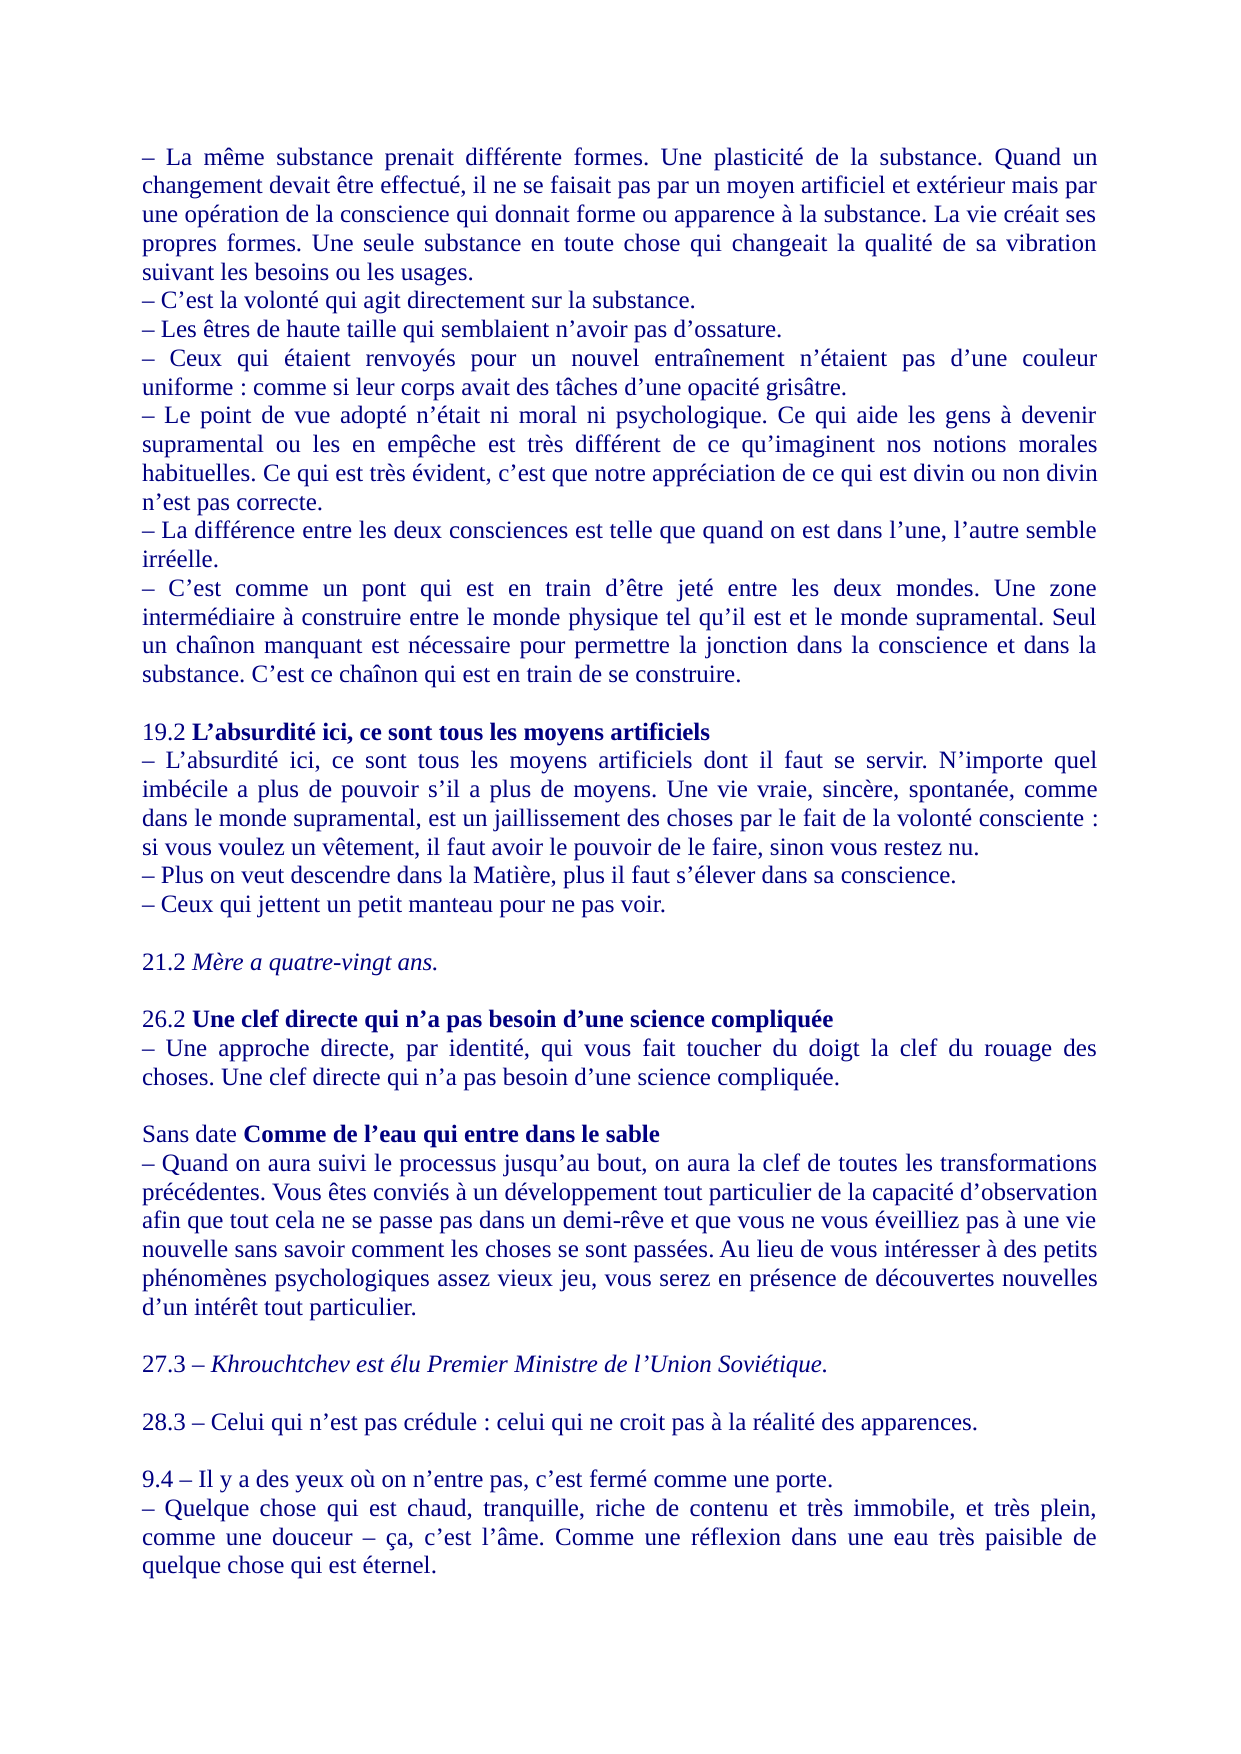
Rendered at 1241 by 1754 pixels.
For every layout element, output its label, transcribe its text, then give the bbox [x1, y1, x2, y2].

text – Quand on aura suivi le processus jusqu’au bout, on aura la clef de toutes les transformations précédentes. Vous êtes conviés à un développement tout particulier de la capacité d’observation afin que tout cela ne se passe pas dans un demi-rêve et que vous ne vous éveilliez pas à une vie nouvelle sans savoir comment les choses se sont passées. Au lieu de vous intéresser à des petits phénomènes psychologiques assez vieux jeu, vous serez en présence de découvertes nouvelles d’un intérêt tout particulier. [142, 1148, 1098, 1321]
text – L’absurdité ici, ce sont tous les moyens artificiels dont il faut se servir. N’importe quel imbécile a plus de pouvoir s’il a plus de moyens. Une vie vraie, sincère, spontanée, comme dans le monde supramental, est un jaillissement des choses par le fait de la volonté consciente : si vous voulez un vêtement, il faut avoir le pouvoir de le faire, sinon vous restez nu. [142, 746, 1098, 861]
text – Le point de vue adopté n’était ni moral ni psychologique. Ce qui aide les gens à devenir supramental ou les en empêche est très différent de ce qu’imaginent nos notions morales habituelles. Ce qui est très évident, c’est que notre appréciation de ce qui est divin ou non divin n’est pas correcte. [142, 401, 1098, 516]
text Sans date Comme de l’eau qui entre dans le sable [142, 1119, 1098, 1148]
text 21.2 Mère a quatre-vingt ans. [142, 947, 1098, 976]
text – Plus on veut descendre dans la Matière, plus il faut s’élever dans sa conscience. [142, 861, 1098, 889]
text – C’est la volonté qui agit directement sur la substance. [142, 286, 1098, 314]
text 27.3 – Khrouchtchev est élu Premier Ministre de l’Union Soviétique. [142, 1349, 1098, 1378]
text 28.3 – Celui qui n’est pas crédule : celui qui ne croit pas à la réalité des apparences. [142, 1407, 1098, 1436]
text – Ceux qui jettent un petit manteau pour ne pas voir. [142, 889, 1098, 918]
text – Les êtres de haute taille qui semblaient n’avoir pas d’ossature. [142, 314, 1098, 343]
text – Quelque chose qui est chaud, tranquille, riche de contenu et très immobile, et très plein, comme une douceur – ça, c’est l’âme. Comme une réflexion dans une eau très paisible de quelque chose qui est éternel. [142, 1493, 1098, 1579]
text – Une approche directe, par identité, qui vous fait toucher du doigt la clef du rouage des choses. Une clef directe qui n’a pas besoin d’une science compliquée. [142, 1033, 1098, 1091]
text 9.4 – Il y a des yeux où on n’entre pas, c’est fermé comme une porte. [142, 1464, 1098, 1493]
text – C’est comme un pont qui est en train d’être jeté entre les deux mondes. Une zone intermédiaire à construire entre le monde physique tel qu’il est et le monde supramental. Seul un chaînon manquant est nécessaire pour permettre la jonction dans la conscience et dans la substance. C’est ce chaînon qui est en train de se construire. [142, 573, 1098, 688]
text – La différence entre les deux consciences est telle que quand on est dans l’une, l’autre semble irréelle. [142, 516, 1098, 573]
text – Ceux qui étaient renvoyés pour un nouvel entraînement n’étaient pas d’une couleur uniforme : comme si leur corps avait des tâches d’une opacité grisâtre. [142, 343, 1098, 401]
text 26.2 Une clef directe qui n’a pas besoin d’une science compliquée [142, 1004, 1098, 1033]
text 19.2 L’absurdité ici, ce sont tous les moyens artificiels [142, 717, 1098, 746]
text – La même substance prenait différente formes. Une plasticité de la substance. Quand un changement devait être effectué, il ne se faisait pas par un moyen artificiel et extérieur mais par une opération de la conscience qui donnait forme ou apparence à la substance. La vie créait ses propres formes. Une seule substance en toute chose qui changeait la qualité de sa vibration suivant les besoins ou les usages. [142, 142, 1098, 286]
